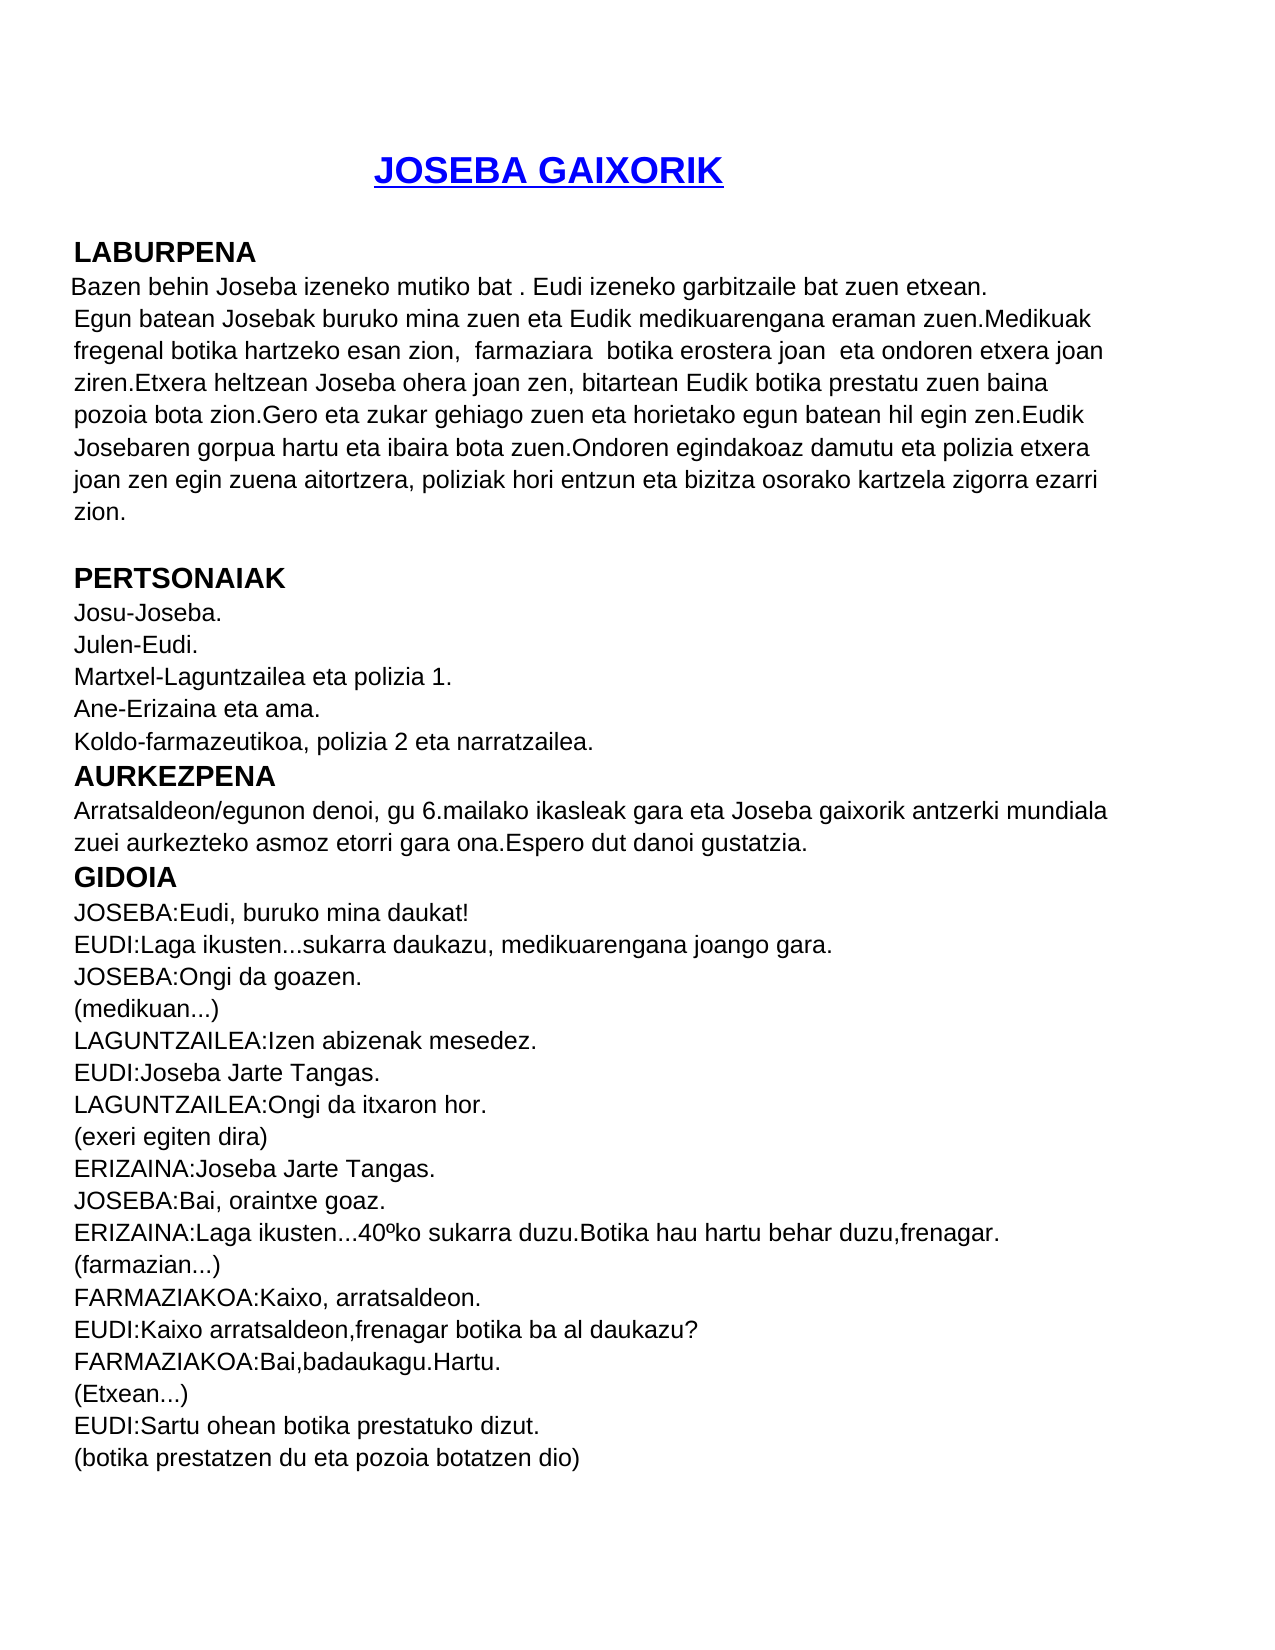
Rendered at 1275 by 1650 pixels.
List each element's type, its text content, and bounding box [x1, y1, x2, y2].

text GIDOIA [73, 861, 1125, 894]
text PERTSONAIAK [73, 562, 1125, 594]
text (exeri egiten dira) [73, 1123, 1125, 1151]
text Egun batean Josebak buruko mina zuen eta Eudik medikuarengana eraman zuen.Medikuak fregenal botika hartzeko esan zion, farmaziara botika erostera joan eta ondoren etxera joan ziren.Etxera heltzean Joseba ohera joan zen, bitartean Eudik botika prestatu zuen baina pozoia bota zion.Gero eta zukar gehiago zuen eta horietako egun batean hil egin zen.Eudik Josebaren gorpua hartu eta ibaira bota zuen.Ondoren egindakoaz damutu eta polizia etxera joan zen egin zuena aitortzera, poliziak hori entzun eta bizitza osorako kartzela zigorra ezarri zion. [73, 305, 1125, 525]
text EUDI:Kaixo arratsaldeon,frenagar botika ba al daukazu? [73, 1316, 1125, 1343]
text JOSEBA:Eudi, buruko mina daukat! [73, 898, 1125, 926]
text ERIZAINA:Joseba Jarte Tangas. [73, 1155, 1125, 1183]
text Ane-Erizaina eta ama. [73, 695, 1125, 723]
text (farmazian...) [73, 1251, 1125, 1279]
text EUDI:Joseba Jarte Tangas. [73, 1059, 1125, 1087]
text Josu-Joseba. [73, 599, 1125, 627]
text (Etxean...) [73, 1380, 1125, 1408]
text LABURPENA [73, 236, 1125, 268]
text EUDI:Sartu ohean botika prestatuko dizut. [73, 1412, 1125, 1440]
text JOSEBA GAIXORIK [73, 150, 1125, 192]
text Martxel-Laguntzailea eta polizia 1. [73, 663, 1125, 691]
text ERIZAINA:Laga ikusten...40ºko sukarra duzu.Botika hau hartu behar duzu,frenagar. [73, 1219, 1125, 1247]
text FARMAZIAKOA:Bai,badaukagu.Hartu. [73, 1348, 1125, 1376]
text EUDI:Laga ikusten...sukarra daukazu, medikuarengana joango gara. [73, 931, 1125, 958]
text Bazen behin Joseba izeneko mutiko bat . Eudi izeneko garbitzaile bat zuen etxean. [70, 273, 1125, 301]
text LAGUNTZAILEA:Ongi da itxaron hor. [73, 1091, 1125, 1119]
text (medikuan...) [73, 995, 1125, 1023]
text (botika prestatzen du eta pozoia botatzen dio) [73, 1444, 1125, 1472]
text JOSEBA:Bai, oraintxe goaz. [73, 1187, 1125, 1215]
text FARMAZIAKOA:Kaixo, arratsaldeon. [73, 1283, 1125, 1311]
text Koldo-farmazeutikoa, polizia 2 eta narratzailea. [73, 727, 1125, 755]
text LAGUNTZAILEA:Izen abizenak mesedez. [73, 1027, 1125, 1055]
text JOSEBA:Ongi da goazen. [73, 963, 1125, 991]
text Arratsaldeon/egunon denoi, gu 6.mailako ikasleak gara eta Joseba gaixorik antzerki mundiala zuei aurkezteko asmoz etorri gara ona.Espero dut danoi gustatzia. [73, 797, 1125, 857]
text AURKEZPENA [73, 759, 1125, 792]
text Julen-Eudi. [73, 631, 1125, 659]
